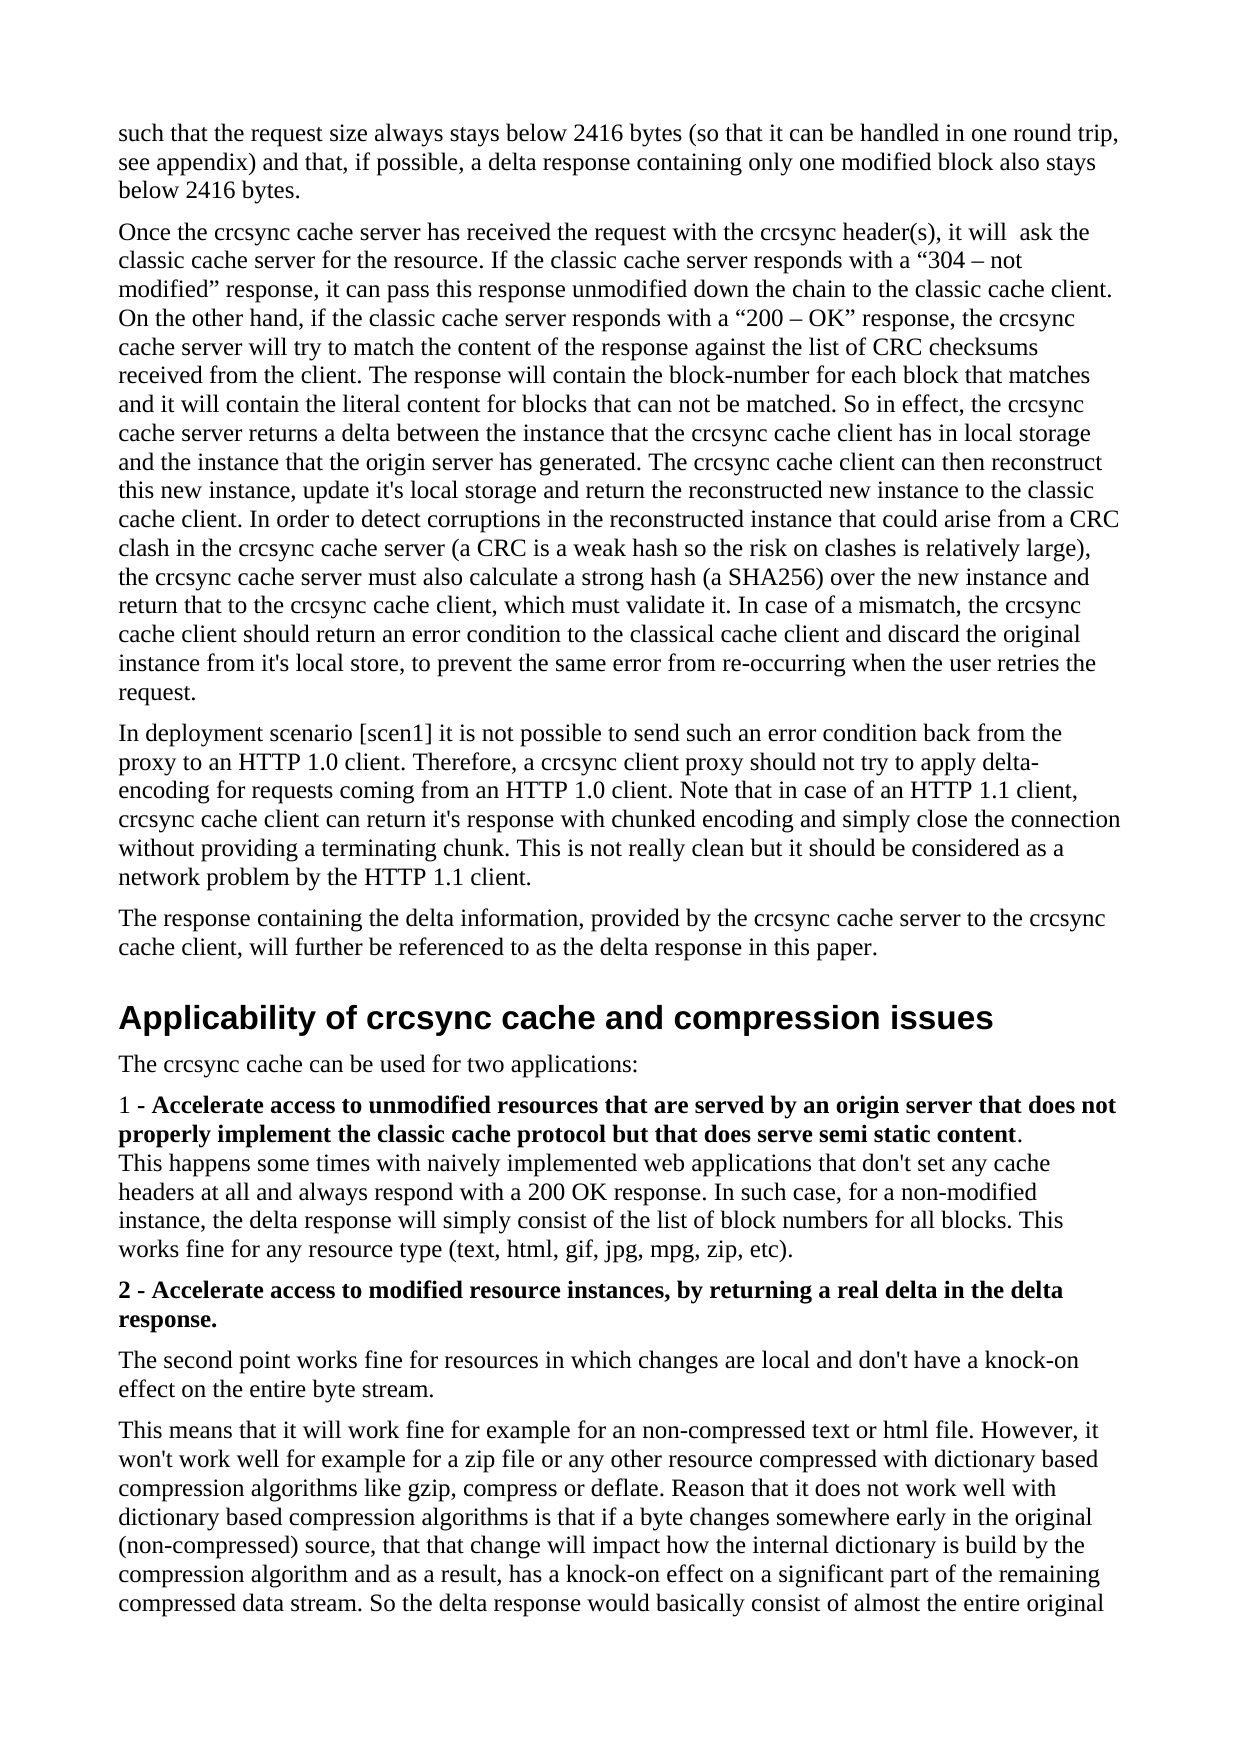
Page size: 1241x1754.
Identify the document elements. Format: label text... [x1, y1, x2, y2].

text This means that it will work fine for example for an non-compressed text or html file. However, it won't work well for example for a zip file or any other resource compressed with dictionary based compression algorithms like gzip, compress or deflate. Reason that it does not work well with dictionary based compression algorithms is that if a byte changes somewhere early in the original (non-compressed) source, that that change will impact how the internal dictionary is build by the compression algorithm and as a result, has a knock-on effect on a significant part of the remaining compressed data stream. So the delta response would basically consist of almost the entire original [118, 1415, 1122, 1617]
text such that the request size always stays below 2416 bytes (so that it can be handled in one round trip, see appendix) and that, if possible, a delta response containing only one modified block also stays below 2416 bytes. [118, 118, 1122, 204]
text The response containing the delta information, provided by the crcsync cache server to the crcsync cache client, will further be referenced to as the delta response in this paper. [118, 903, 1122, 961]
list - Accelerate access to modified resource instances, by returning a real delta in the delta response. [118, 1275, 1122, 1333]
subtitle Applicability of crcsync cache and compression issues [118, 998, 1122, 1037]
text The second point works fine for resources in which changes are local and don't have a knock-on effect on the entire byte stream. [118, 1345, 1122, 1403]
text In deployment scenario [scen1] it is not possible to send such an error condition back from the proxy to an HTTP 1.0 client. Therefore, a crcsync client proxy should not try to apply delta-encoding for requests coming from an HTTP 1.0 client. Note that in case of an HTTP 1.1 client, crcsync cache client can return it's response with chunked encoding and simply close the connection without providing a terminating chunk. This is not really clean but it should be considered as a network problem by the HTTP 1.1 client. [118, 718, 1122, 891]
text Once the crcsync cache server has received the request with the crcsync header(s), it will ask the classic cache server for the resource. If the classic cache server responds with a “304 – not modified” response, it can pass this response unmodified down the chain to the classic cache client. On the other hand, if the classic cache server responds with a “200 – OK” response, the crcsync cache server will try to match the content of the response against the list of CRC checksums received from the client. The response will contain the block-number for each block that matches and it will contain the literal content for blocks that can not be matched. So in effect, the crcsync cache server returns a delta between the instance that the crcsync cache client has in local storage and the instance that the origin server has generated. The crcsync cache client can then reconstruct this new instance, update it's local storage and return the reconstructed new instance to the classic cache client. In order to detect corruptions in the reconstructed instance that could arise from a CRC clash in the crcsync cache server (a CRC is a weak hash so the risk on clashes is relatively large), the crcsync cache server must also calculate a strong hash (a SHA256) over the new instance and return that to the crcsync cache client, which must validate it. In case of a mismatch, the crcsync cache client should return an error condition to the classical cache client and discard the original instance from it's local store, to prevent the same error from re-occurring when the user retries the request. [118, 217, 1122, 706]
text The crcsync cache can be used for two applications: [118, 1049, 1122, 1078]
list - Accelerate access to unmodified resources that are served by an origin server that does not properly implement the classic cache protocol but that does serve semi static content. This happens some times with naively implemented web applications that don't set any cache headers at all and always respond with a 200 OK response. In such case, for a non-modified instance, the delta response will simply consist of the list of block numbers for all blocks. This works fine for any resource type (text, html, gif, jpg, mpg, zip, etc). [118, 1090, 1122, 1263]
